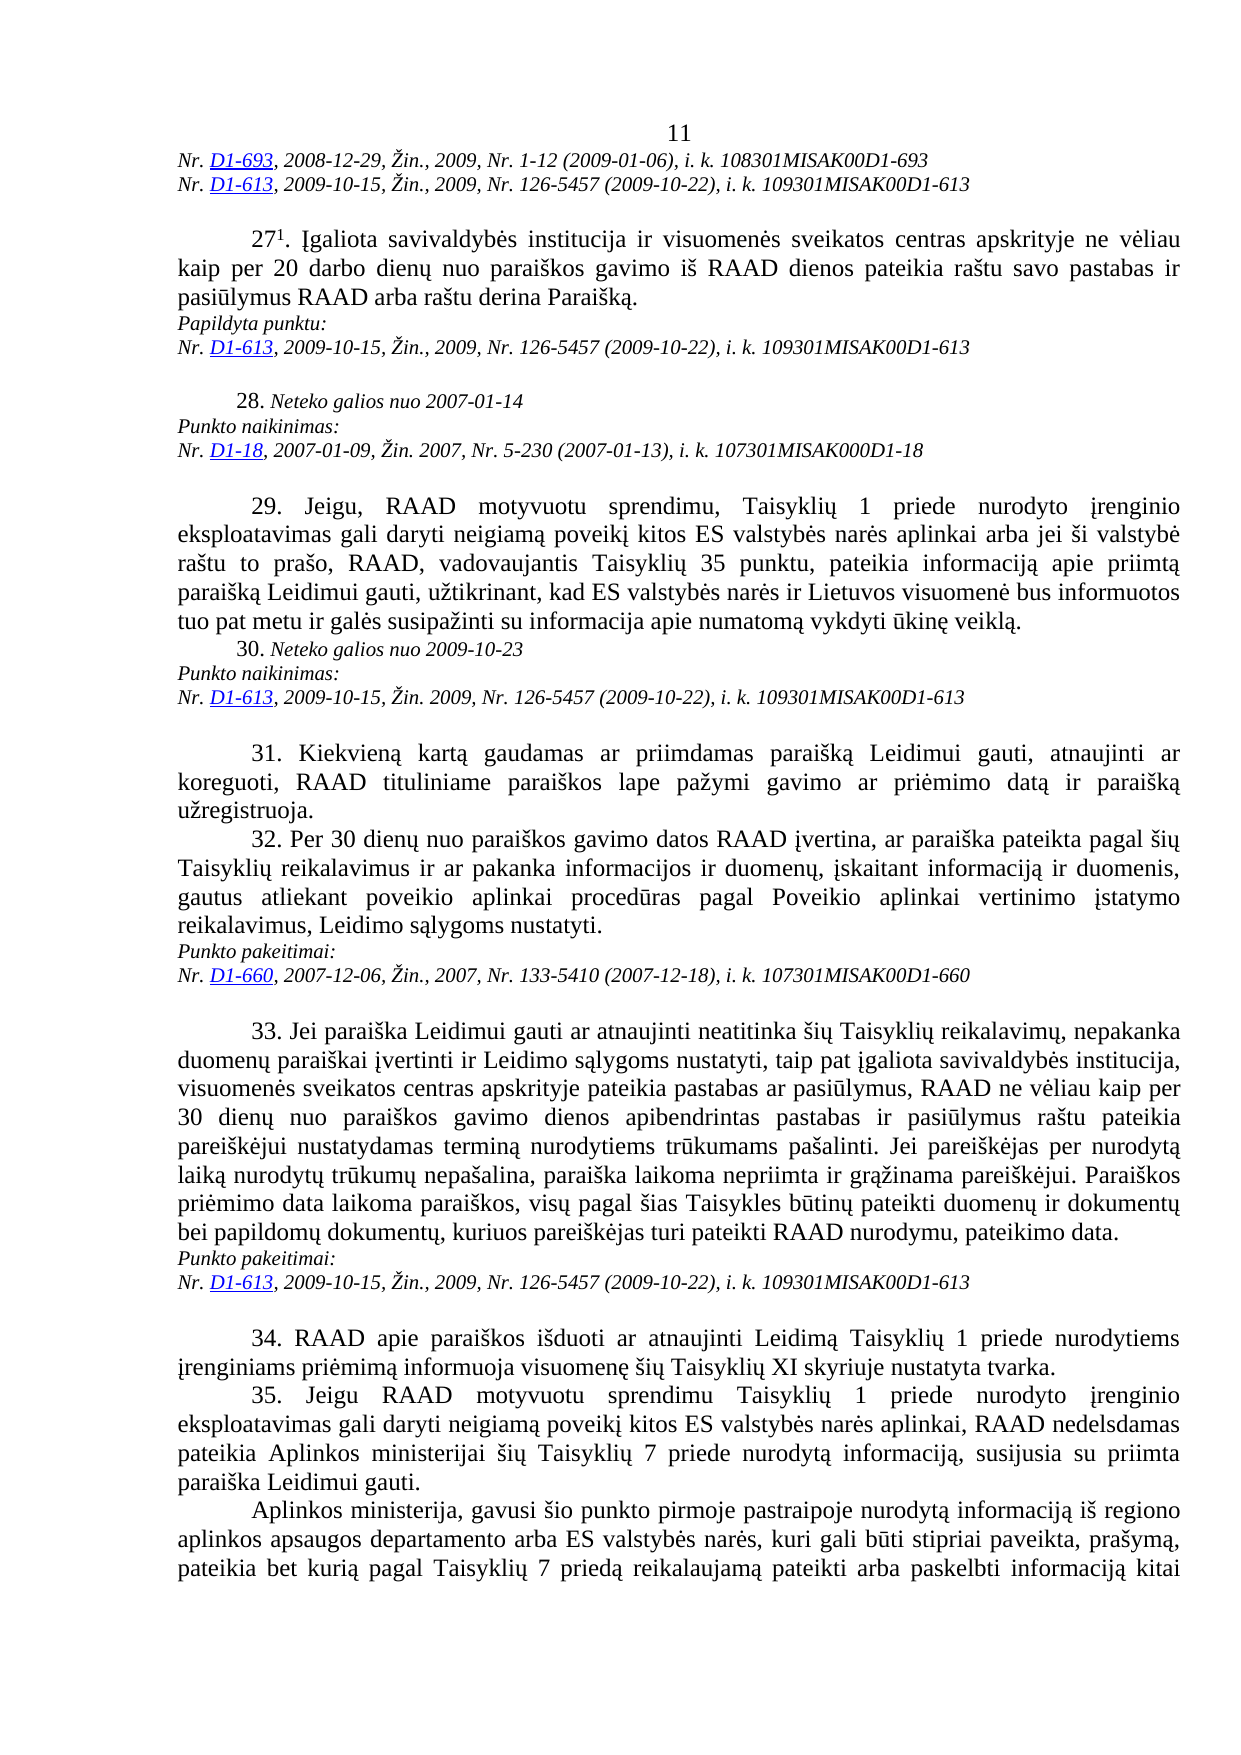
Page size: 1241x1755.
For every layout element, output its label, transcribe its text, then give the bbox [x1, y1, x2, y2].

text Nr. D1-18, 2007-01-09, Žin. 2007, Nr. 5-230 (2007-01-13), i. k. 107301MISAK000D1-18 [177, 438, 1181, 462]
text Nr. D1-613, 2009-10-15, Žin., 2009, Nr. 126-5457 (2009-10-22), i. k. 109301MISAK00D1-613 [177, 172, 1181, 196]
text Nr. D1-613, 2009-10-15, Žin., 2009, Nr. 126-5457 (2009-10-22), i. k. 109301MISAK00D1-613 [177, 335, 1181, 359]
text Punkto naikinimas: [177, 414, 1181, 438]
text 29. Jeigu, RAAD motyvuotu sprendimu, Taisyklių 1 priede nurodyto įrenginio eksploatavimas gali daryti neigiamą poveikį kitos ES valstybės narės aplinkai arba jei ši valstybė raštu to prašo, RAAD, vadovaujantis Taisyklių 35 punktu, pateikia informaciją apie priimtą paraišką Leidimui gauti, užtikrinant, kad ES valstybės narės ir Lietuvos visuomenė bus informuotos tuo pat metu ir galės susipažinti su informacija apie numatomą vykdyti ūkinę veiklą. [177, 491, 1181, 634]
text 33. Jei paraiška Leidimui gauti ar atnaujinti neatitinka šių Taisyklių reikalavimų, nepakanka duomenų paraiškai įvertinti ir Leidimo sąlygoms nustatyti, taip pat įgaliota savivaldybės institucija, visuomenės sveikatos centras apskrityje pateikia pastabas ar pasiūlymus, RAAD ne vėliau kaip per 30 dienų nuo paraiškos gavimo dienos apibendrintas pastabas ir pasiūlymus raštu pateikia pareiškėjui nustatydamas terminą nurodytiems trūkumams pašalinti. Jei pareiškėjas per nurodytą laiką nurodytų trūkumų nepašalina, paraiška laikoma nepriimta ir grąžinama pareiškėjui. Paraiškos priėmimo data laikoma paraiškos, visų pagal šias Taisykles būtinų pateikti duomenų ir dokumentų bei papildomų dokumentų, kuriuos pareiškėjas turi pateikti RAAD nurodymu, pateikimo data. [177, 1016, 1181, 1246]
text 28. Neteko galios nuo 2007-01-14 [177, 388, 1181, 414]
text Punkto pakeitimai: [177, 1246, 1181, 1270]
text Punkto naikinimas: [177, 661, 1181, 685]
text Aplinkos ministerija, gavusi šio punkto pirmoje pastraipoje nurodytą informaciją iš regiono aplinkos apsaugos departamento arba ES valstybės narės, kuri gali būti stipriai paveikta, prašymą, pateikia bet kurią pagal Taisyklių 7 priedą reikalaujamą pateikti arba paskelbti informaciją kitai [177, 1495, 1181, 1582]
text 34. RAAD apie paraiškos išduoti ar atnaujinti Leidimą Taisyklių 1 priede nurodytiems įrenginiams priėmimą informuoja visuomenę šių Taisyklių XI skyriuje nustatyta tvarka. [177, 1323, 1181, 1380]
text Nr. D1-613, 2009-10-15, Žin., 2009, Nr. 126-5457 (2009-10-22), i. k. 109301MISAK00D1-613 [177, 1270, 1181, 1294]
text 35. Jeigu RAAD motyvuotu sprendimu Taisyklių 1 priede nurodyto įrenginio eksploatavimas gali daryti neigiamą poveikį kitos ES valstybės narės aplinkai, RAAD nedelsdamas pateikia Aplinkos ministerijai šių Taisyklių 7 priede nurodytą informaciją, susijusia su priimta paraiška Leidimui gauti. [177, 1380, 1181, 1495]
text Papildyta punktu: [177, 311, 1181, 335]
text 32. Per 30 dienų nuo paraiškos gavimo datos RAAD įvertina, ar paraiška pateikta pagal šių Taisyklių reikalavimus ir ar pakanka informacijos ir duomenų, įskaitant informaciją ir duomenis, gautus atliekant poveikio aplinkai procedūras pagal Poveikio aplinkai vertinimo įstatymo reikalavimus, Leidimo sąlygoms nustatyti. [177, 824, 1181, 939]
text 30. Neteko galios nuo 2009-10-23 [177, 634, 1181, 661]
text 271. Įgaliota savivaldybės institucija ir visuomenės sveikatos centras apskrityje ne vėliau kaip per 20 darbo dienų nuo paraiškos gavimo iš RAAD dienos pateikia raštu savo pastabas ir pasiūlymus RAAD arba raštu derina Paraišką. [177, 224, 1181, 311]
text Nr. D1-660, 2007-12-06, Žin., 2007, Nr. 133-5410 (2007-12-18), i. k. 107301MISAK00D1-660 [177, 963, 1181, 987]
text Punkto pakeitimai: [177, 939, 1181, 963]
text Nr. D1-693, 2008-12-29, Žin., 2009, Nr. 1-12 (2009-01-06), i. k. 108301MISAK00D1-693 [177, 148, 1181, 172]
text Nr. D1-613, 2009-10-15, Žin. 2009, Nr. 126-5457 (2009-10-22), i. k. 109301MISAK00D1-613 [177, 685, 1181, 709]
text 31. Kiekvieną kartą gaudamas ar priimdamas paraišką Leidimui gauti, atnaujinti ar koreguoti, RAAD tituliniame paraiškos lape pažymi gavimo ar priėmimo datą ir paraišką užregistruoja. [177, 738, 1181, 824]
